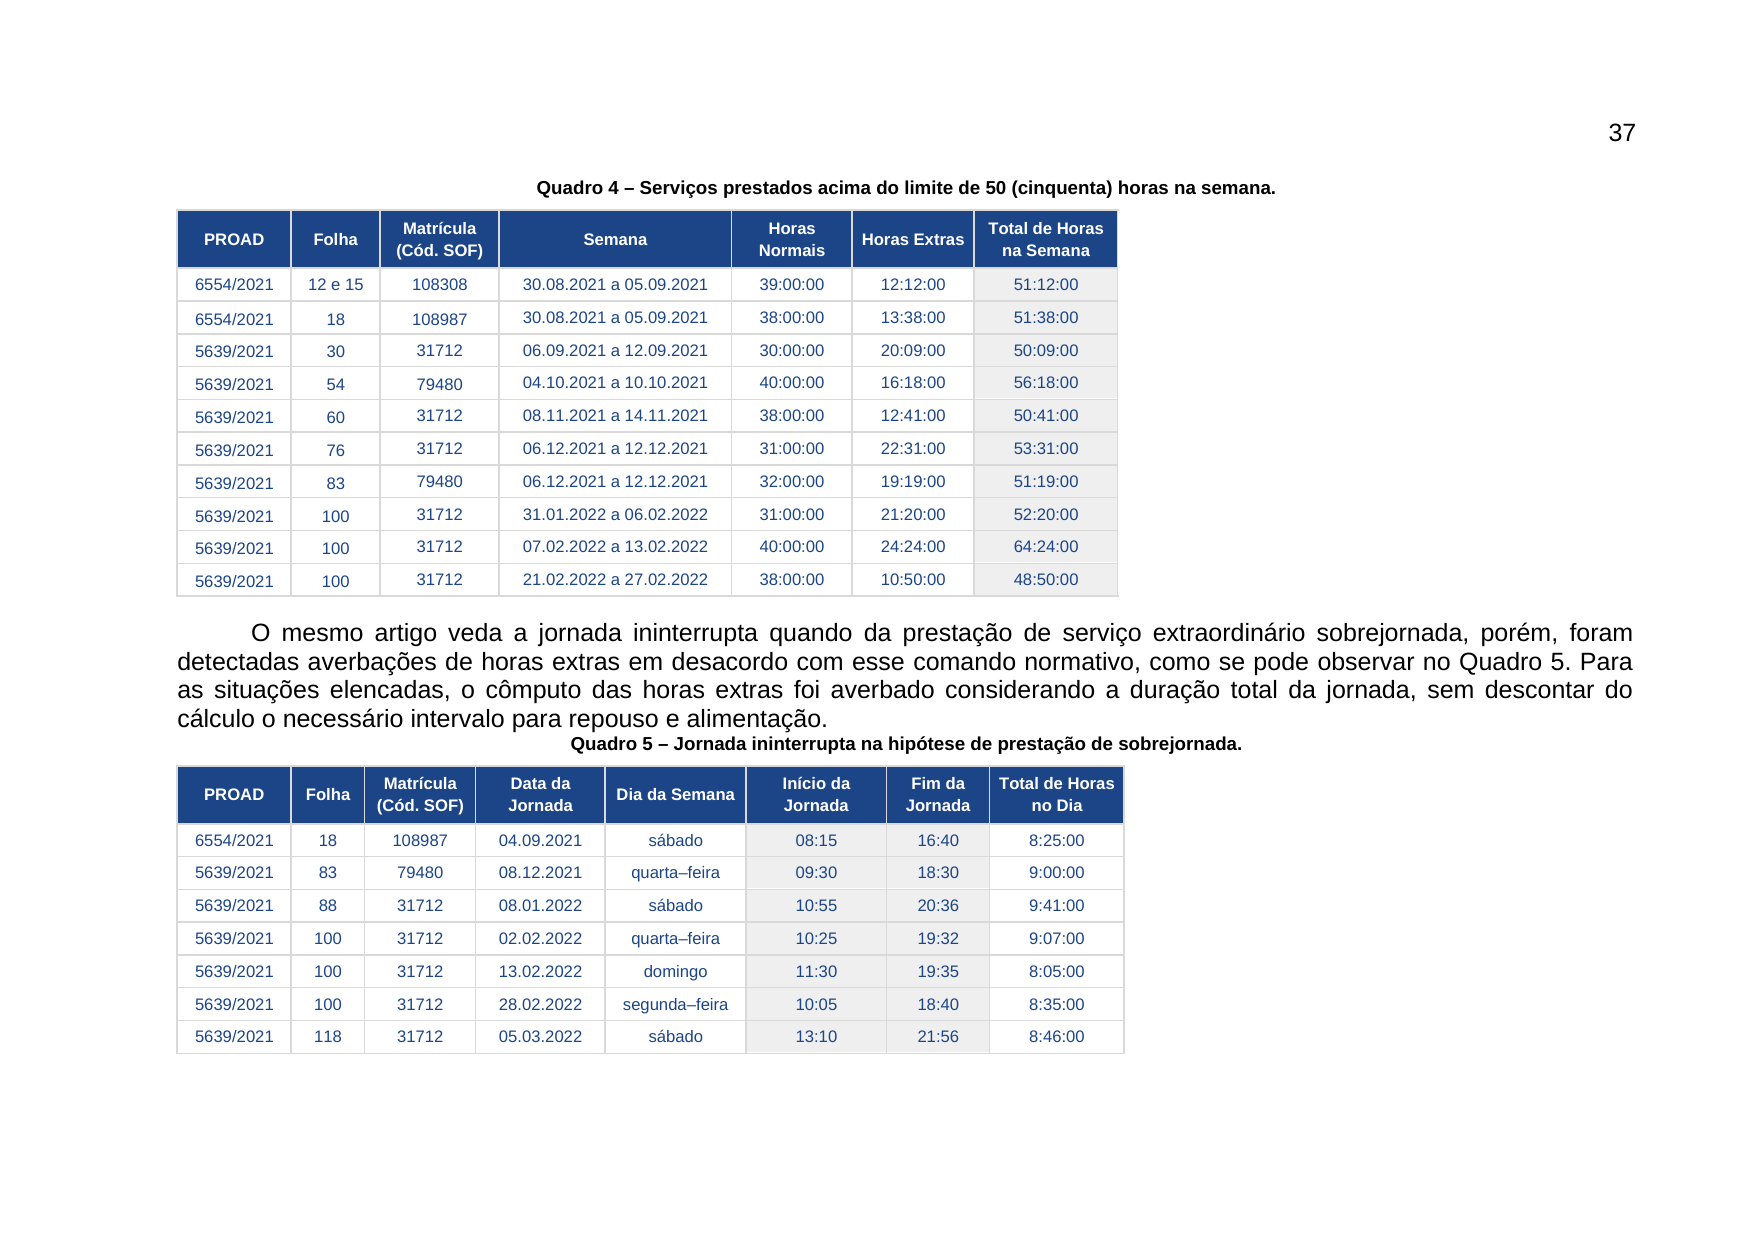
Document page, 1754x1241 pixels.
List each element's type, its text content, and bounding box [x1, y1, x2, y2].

table_cell 31712 [381, 498, 498, 530]
table_cell 31712 [381, 335, 498, 366]
table_cell 38:00:00 [732, 302, 851, 333]
table_cell sábado [606, 825, 745, 856]
table_cell 24:24:00 [853, 531, 973, 562]
table_cell 5639/2021 [178, 564, 290, 595]
table_cell 06.12.2021 a 12.12.2021 [500, 433, 731, 464]
table_cell 10:25 [747, 923, 886, 954]
table_cell 8:05:00 [990, 956, 1123, 987]
table_cell 06.12.2021 a 12.12.2021 [500, 466, 731, 497]
table_cell 8:25:00 [990, 825, 1123, 856]
table_cell quarta–feira [606, 923, 745, 954]
table_cell 39:00:00 [732, 269, 851, 300]
table_cell 5639/2021 [178, 433, 290, 464]
table_cell 40:00:00 [732, 531, 851, 562]
table_cell 50:41:00 [975, 400, 1117, 431]
table_cell 5639/2021 [178, 890, 290, 921]
table_cell 5639/2021 [178, 367, 290, 398]
table_cell sábado [606, 890, 745, 921]
table_cell 21.02.2022 a 27.02.2022 [500, 564, 731, 595]
table_cell 8:35:00 [990, 988, 1123, 1020]
table_cell 19:32 [887, 923, 989, 954]
table_cell 31712 [365, 1021, 475, 1052]
table_header Total de Horas na Semana [975, 211, 1117, 267]
table_cell 38:00:00 [732, 400, 851, 431]
table_cell 6554/2021 [178, 825, 290, 856]
table_cell 31.01.2022 a 06.02.2022 [500, 498, 731, 530]
text Quadro 5 – Jornada ininterrupta na hipótese de prestação de sobrejornada. [177, 733, 1636, 754]
table_cell 19:19:00 [853, 466, 973, 497]
table_cell 100 [292, 923, 364, 954]
table_cell 5639/2021 [178, 498, 290, 530]
table_cell 10:55 [747, 890, 886, 921]
table_cell 12 e 15 [292, 269, 379, 300]
text O mesmo artigo veda a jornada ininterrupta quando da prestação de serviço extraordinário sobrejornada, porém, foram detectadas averbações de horas extras em desacordo com esse comando normativo, como se pode observar no Quadro 5. Para as situações elencadas, o cômputo das horas extras foi averbado considerando a duração total da jornada, sem descontar do cálculo o necessário intervalo para repouso e alimentação. [177, 618, 1636, 733]
table_cell domingo [606, 956, 745, 987]
table_cell 20:09:00 [853, 335, 973, 366]
table_header Horas Normais [732, 211, 851, 267]
table_cell 108308 [381, 269, 498, 300]
table_cell 31712 [381, 433, 498, 464]
table_cell 118 [292, 1021, 364, 1052]
table_cell 18:40 [887, 988, 989, 1020]
table_cell 83 [292, 466, 379, 497]
table_cell 12:41:00 [853, 400, 973, 431]
table_cell 13:38:00 [853, 302, 973, 333]
table_cell 100 [292, 956, 364, 987]
table_cell 08:15 [747, 825, 886, 856]
table_header Fim da Jornada [887, 767, 989, 823]
table_cell 5639/2021 [178, 988, 290, 1020]
table_cell 31712 [381, 531, 498, 562]
table_header Total de Horas no Dia [990, 767, 1123, 823]
table_cell 100 [292, 531, 379, 562]
table_cell 5639/2021 [178, 400, 290, 431]
table_cell 31712 [365, 923, 475, 954]
table_cell 31712 [365, 890, 475, 921]
table_cell 30 [292, 335, 379, 366]
table_cell 13.02.2022 [476, 956, 604, 987]
table_header Matrícula (Cód. SOF) [381, 211, 498, 267]
table_cell 5639/2021 [178, 923, 290, 954]
table_cell 11:30 [747, 956, 886, 987]
table_cell 30.08.2021 a 05.09.2021 [500, 269, 731, 300]
table_cell 04.09.2021 [476, 825, 604, 856]
table_cell 21:20:00 [853, 498, 973, 530]
table_cell 10:50:00 [853, 564, 973, 595]
table_cell 08.12.2021 [476, 857, 604, 888]
table_cell 108987 [381, 302, 498, 333]
table_cell 53:31:00 [975, 433, 1117, 464]
table_cell 38:00:00 [732, 564, 851, 595]
table_cell 60 [292, 400, 379, 431]
table_cell 12:12:00 [853, 269, 973, 300]
table_cell quarta–feira [606, 857, 745, 888]
table_cell 9:00:00 [990, 857, 1123, 888]
table_cell 08.01.2022 [476, 890, 604, 921]
table_cell 79480 [381, 466, 498, 497]
table_cell 5639/2021 [178, 1021, 290, 1052]
table_cell 09:30 [747, 857, 886, 888]
table_header Folha [292, 767, 364, 823]
table_cell 6554/2021 [178, 269, 290, 300]
table_header Horas Extras [853, 211, 973, 267]
table_cell 5639/2021 [178, 466, 290, 497]
table_cell 51:19:00 [975, 466, 1117, 497]
table_cell sábado [606, 1021, 745, 1052]
table_cell 28.02.2022 [476, 988, 604, 1020]
table_cell 54 [292, 367, 379, 398]
table_header Semana [500, 211, 731, 267]
table_cell 100 [292, 564, 379, 595]
table_cell 08.11.2021 a 14.11.2021 [500, 400, 731, 431]
table_cell 50:09:00 [975, 335, 1117, 366]
table_cell 5639/2021 [178, 531, 290, 562]
table_cell 88 [292, 890, 364, 921]
table_cell 64:24:00 [975, 531, 1117, 562]
table_cell 04.10.2021 a 10.10.2021 [500, 367, 731, 398]
table_cell 31712 [365, 956, 475, 987]
table_header PROAD [178, 767, 290, 823]
table_header PROAD [178, 211, 290, 267]
table_cell 10:05 [747, 988, 886, 1020]
table_cell 13:10 [747, 1021, 886, 1052]
table_cell 02.02.2022 [476, 923, 604, 954]
table_cell 07.02.2022 a 13.02.2022 [500, 531, 731, 562]
table_header Data da Jornada [476, 767, 604, 823]
table_cell 16:18:00 [853, 367, 973, 398]
table_cell 40:00:00 [732, 367, 851, 398]
table_cell 32:00:00 [732, 466, 851, 497]
table_cell 108987 [365, 825, 475, 856]
table_cell 79480 [365, 857, 475, 888]
table_cell 31712 [381, 564, 498, 595]
table_cell 31:00:00 [732, 433, 851, 464]
table_cell 83 [292, 857, 364, 888]
table_cell 8:46:00 [990, 1021, 1123, 1052]
table_cell 100 [292, 498, 379, 530]
table_cell 100 [292, 988, 364, 1020]
table_header Dia da Semana [606, 767, 745, 823]
table_cell 30.08.2021 a 05.09.2021 [500, 302, 731, 333]
table_cell 56:18:00 [975, 367, 1117, 398]
table_cell 05.03.2022 [476, 1021, 604, 1052]
table_cell 5639/2021 [178, 857, 290, 888]
table_cell 5639/2021 [178, 956, 290, 987]
table_cell 06.09.2021 a 12.09.2021 [500, 335, 731, 366]
table_cell 9:07:00 [990, 923, 1123, 954]
table_cell 76 [292, 433, 379, 464]
table_cell 18:30 [887, 857, 989, 888]
table_header Início da Jornada [747, 767, 886, 823]
table_cell 20:36 [887, 890, 989, 921]
table_cell 31:00:00 [732, 498, 851, 530]
table_cell segunda–feira [606, 988, 745, 1020]
table_cell 21:56 [887, 1021, 989, 1052]
table_cell 18 [292, 302, 379, 333]
table_cell 19:35 [887, 956, 989, 987]
table_cell 5639/2021 [178, 335, 290, 366]
table_cell 31712 [365, 988, 475, 1020]
table_cell 16:40 [887, 825, 989, 856]
table_header Matrícula (Cód. SOF) [365, 767, 475, 823]
table_cell 48:50:00 [975, 564, 1117, 595]
table_cell 6554/2021 [178, 302, 290, 333]
table_cell 30:00:00 [732, 335, 851, 366]
table_cell 18 [292, 825, 364, 856]
table_header Folha [292, 211, 379, 267]
table_cell 9:41:00 [990, 890, 1123, 921]
table_cell 51:38:00 [975, 302, 1117, 333]
table_cell 31712 [381, 400, 498, 431]
table_cell 22:31:00 [853, 433, 973, 464]
table_cell 51:12:00 [975, 269, 1117, 300]
table_cell 52:20:00 [975, 498, 1117, 530]
table_cell 79480 [381, 367, 498, 398]
text Quadro 4 – Serviços prestados acima do limite de 50 (cinquenta) horas na semana. [177, 177, 1636, 199]
